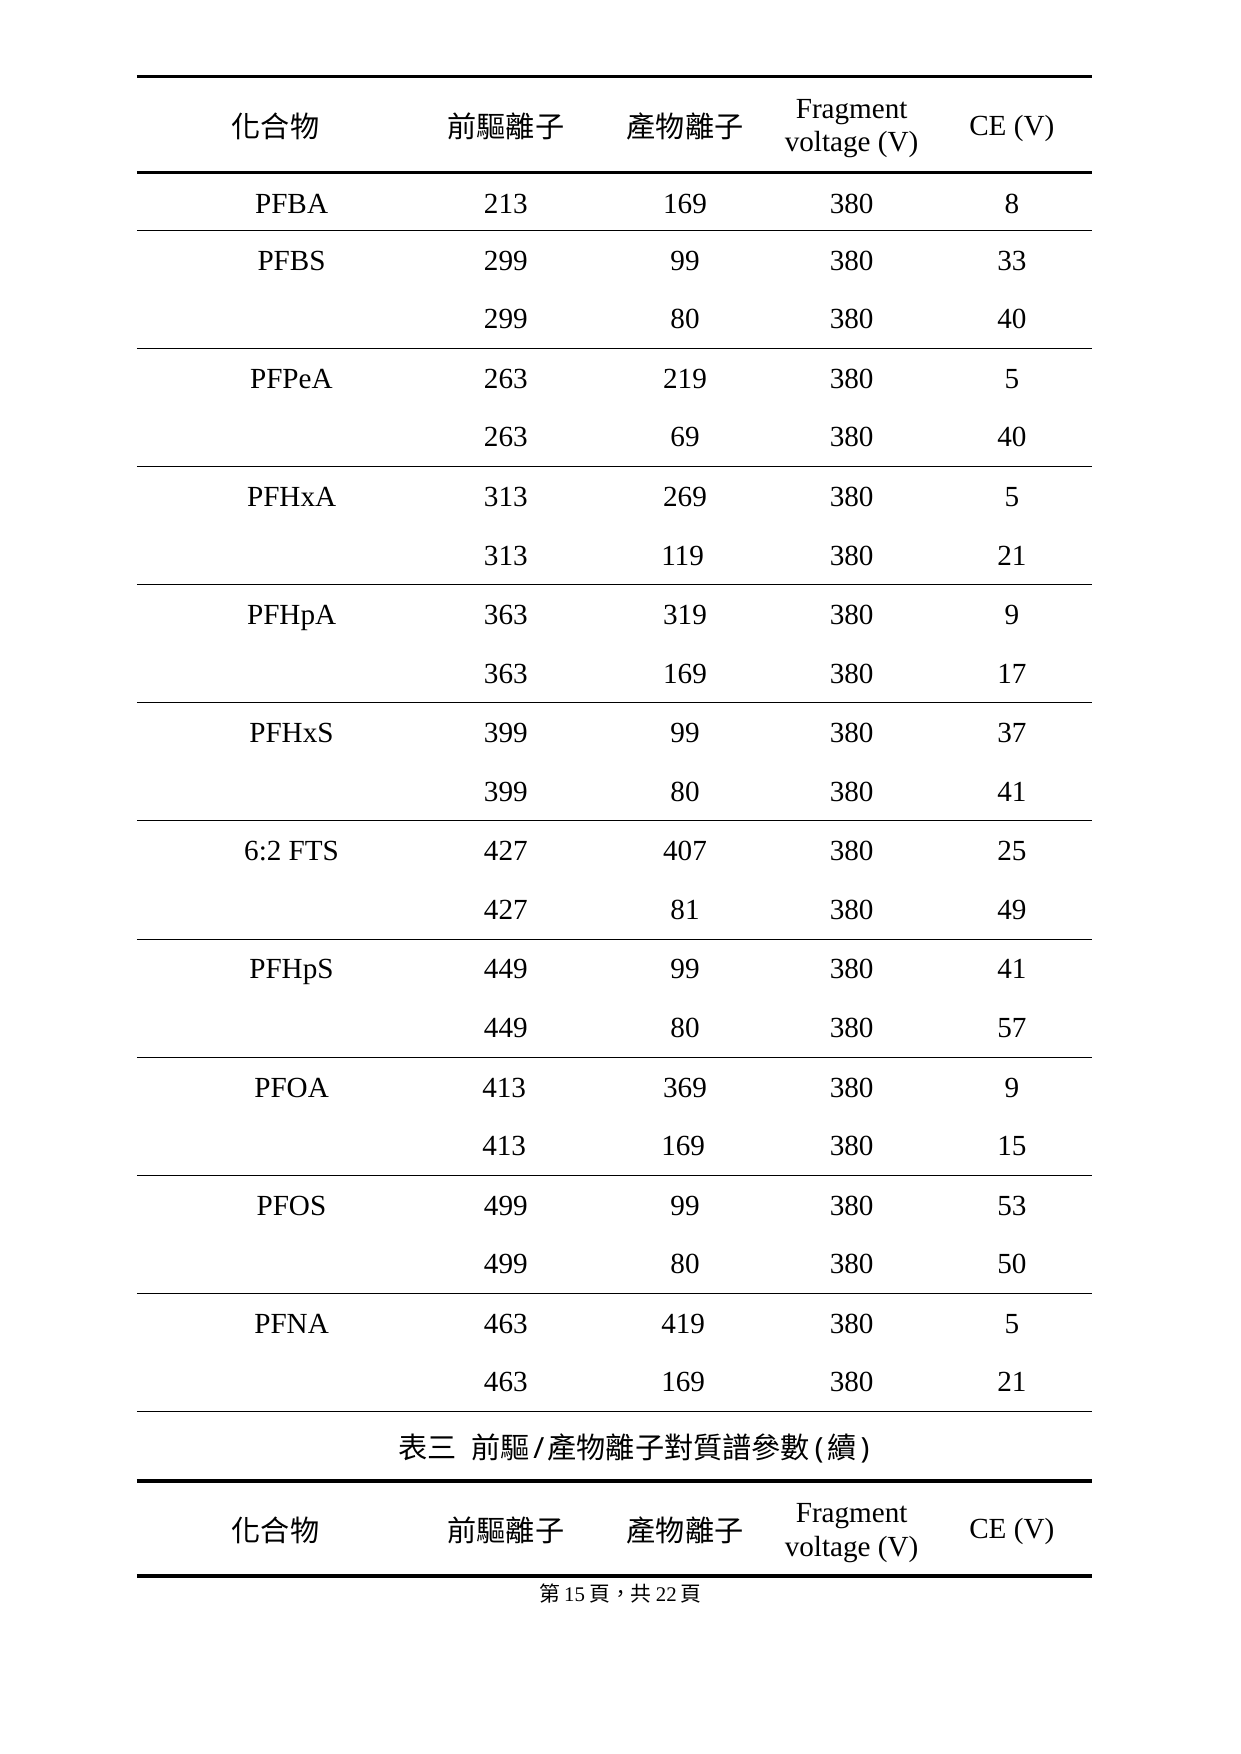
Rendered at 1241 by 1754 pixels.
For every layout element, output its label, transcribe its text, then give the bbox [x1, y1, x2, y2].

table_cell [137, 407, 413, 466]
table_cell PFHpS [137, 940, 413, 997]
table_cell 380 [772, 703, 931, 761]
table_cell PFHpA [137, 585, 413, 643]
table_cell 380 [772, 349, 931, 407]
table_cell 449 [414, 998, 598, 1057]
table_header 化合物 [137, 78, 413, 171]
table_cell 15 [931, 1116, 1092, 1175]
table_cell 57 [931, 998, 1092, 1057]
table_cell 463 [414, 1294, 598, 1352]
table_cell 80 [598, 1234, 772, 1293]
table_cell 419 [598, 1294, 772, 1352]
table_cell 40 [931, 407, 1092, 466]
table_cell 380 [772, 1234, 931, 1293]
table_cell 380 [772, 643, 931, 702]
table_cell PFHxA [137, 467, 413, 525]
table_cell 399 [414, 761, 598, 820]
table_cell 313 [414, 525, 598, 584]
table_cell 5 [931, 467, 1092, 525]
table_cell 263 [414, 349, 598, 407]
table_header Fragment voltage (V) [772, 1483, 931, 1574]
table_cell 81 [598, 879, 772, 938]
table_cell 380 [772, 1294, 931, 1352]
table_cell 380 [772, 761, 931, 820]
table_cell 80 [598, 761, 772, 820]
table_cell PFOA [137, 1058, 413, 1116]
table_cell 380 [772, 1116, 931, 1175]
table_cell 380 [772, 174, 931, 230]
table_cell [137, 1116, 413, 1175]
table_cell [137, 998, 413, 1057]
table_cell 299 [414, 289, 598, 348]
table_cell 413 [414, 1116, 598, 1175]
table_cell 380 [772, 289, 931, 348]
table_cell 463 [414, 1352, 598, 1411]
table_cell 319 [598, 585, 772, 643]
table_cell 380 [772, 1352, 931, 1411]
table_cell 33 [931, 231, 1092, 289]
table_cell PFHxS [137, 703, 413, 761]
table_cell 50 [931, 1234, 1092, 1293]
table_cell 80 [598, 289, 772, 348]
table_header 產物離子 [598, 1483, 772, 1574]
table_header 前驅離子 [414, 1483, 598, 1574]
table_header 化合物 [137, 1483, 413, 1574]
text 表三 前驅/產物離子對質譜參數(續) [180, 1424, 1092, 1467]
table_cell 5 [931, 1294, 1092, 1352]
table_cell 25 [931, 821, 1092, 879]
table_cell 169 [598, 643, 772, 702]
table_cell 80 [598, 998, 772, 1057]
table_cell 427 [414, 821, 598, 879]
table_header CE (V) [931, 1483, 1092, 1574]
table_cell [137, 1352, 413, 1411]
table_cell 269 [598, 467, 772, 525]
table_cell 41 [931, 761, 1092, 820]
table_cell 41 [931, 940, 1092, 997]
table_cell 427 [414, 879, 598, 938]
table_cell 119 [598, 525, 772, 584]
table_cell 413 [414, 1058, 598, 1116]
table_cell 37 [931, 703, 1092, 761]
table_header Fragment voltage (V) [772, 78, 931, 171]
table_cell [137, 1234, 413, 1293]
table_cell 17 [931, 643, 1092, 702]
table_cell [137, 879, 413, 938]
table_header 前驅離子 [414, 78, 598, 171]
table_cell 40 [931, 289, 1092, 348]
table_cell 213 [414, 174, 598, 230]
table_cell 380 [772, 821, 931, 879]
table_cell [137, 761, 413, 820]
table_cell [137, 289, 413, 348]
table_cell 99 [598, 231, 772, 289]
table_cell 380 [772, 231, 931, 289]
table_cell 380 [772, 525, 931, 584]
table_cell 9 [931, 585, 1092, 643]
table_cell 499 [414, 1176, 598, 1234]
table_cell 363 [414, 643, 598, 702]
table_cell 380 [772, 1058, 931, 1116]
table_cell 449 [414, 940, 598, 997]
table_cell 21 [931, 1352, 1092, 1411]
table_cell 9 [931, 1058, 1092, 1116]
table_cell PFBS [137, 231, 413, 289]
table_cell 363 [414, 585, 598, 643]
table_cell 369 [598, 1058, 772, 1116]
table_cell 380 [772, 998, 931, 1057]
table_header 產物離子 [598, 78, 772, 171]
table_cell 53 [931, 1176, 1092, 1234]
table_cell 380 [772, 879, 931, 938]
table_cell 380 [772, 1176, 931, 1234]
table_cell 49 [931, 879, 1092, 938]
table_cell 263 [414, 407, 598, 466]
table_cell 21 [931, 525, 1092, 584]
table_cell 169 [598, 1116, 772, 1175]
table_cell 380 [772, 467, 931, 525]
table_cell 99 [598, 703, 772, 761]
table_cell 6:2 FTS [137, 821, 413, 879]
table_cell 219 [598, 349, 772, 407]
table_cell 407 [598, 821, 772, 879]
table_cell 380 [772, 940, 931, 997]
table_cell 499 [414, 1234, 598, 1293]
table_cell [137, 643, 413, 702]
table_cell 299 [414, 231, 598, 289]
table_cell 380 [772, 585, 931, 643]
table_cell 69 [598, 407, 772, 466]
table_cell 380 [772, 407, 931, 466]
table_cell PFPeA [137, 349, 413, 407]
table_cell 399 [414, 703, 598, 761]
table_cell PFBA [137, 174, 413, 230]
table_cell PFOS [137, 1176, 413, 1234]
table_cell 8 [931, 174, 1092, 230]
table_header CE (V) [931, 78, 1092, 171]
table_cell 5 [931, 349, 1092, 407]
table_cell 313 [414, 467, 598, 525]
table_cell [137, 525, 413, 584]
table_cell 99 [598, 940, 772, 997]
table_cell 99 [598, 1176, 772, 1234]
table_cell PFNA [137, 1294, 413, 1352]
table_cell 169 [598, 1352, 772, 1411]
table_cell 169 [598, 174, 772, 230]
